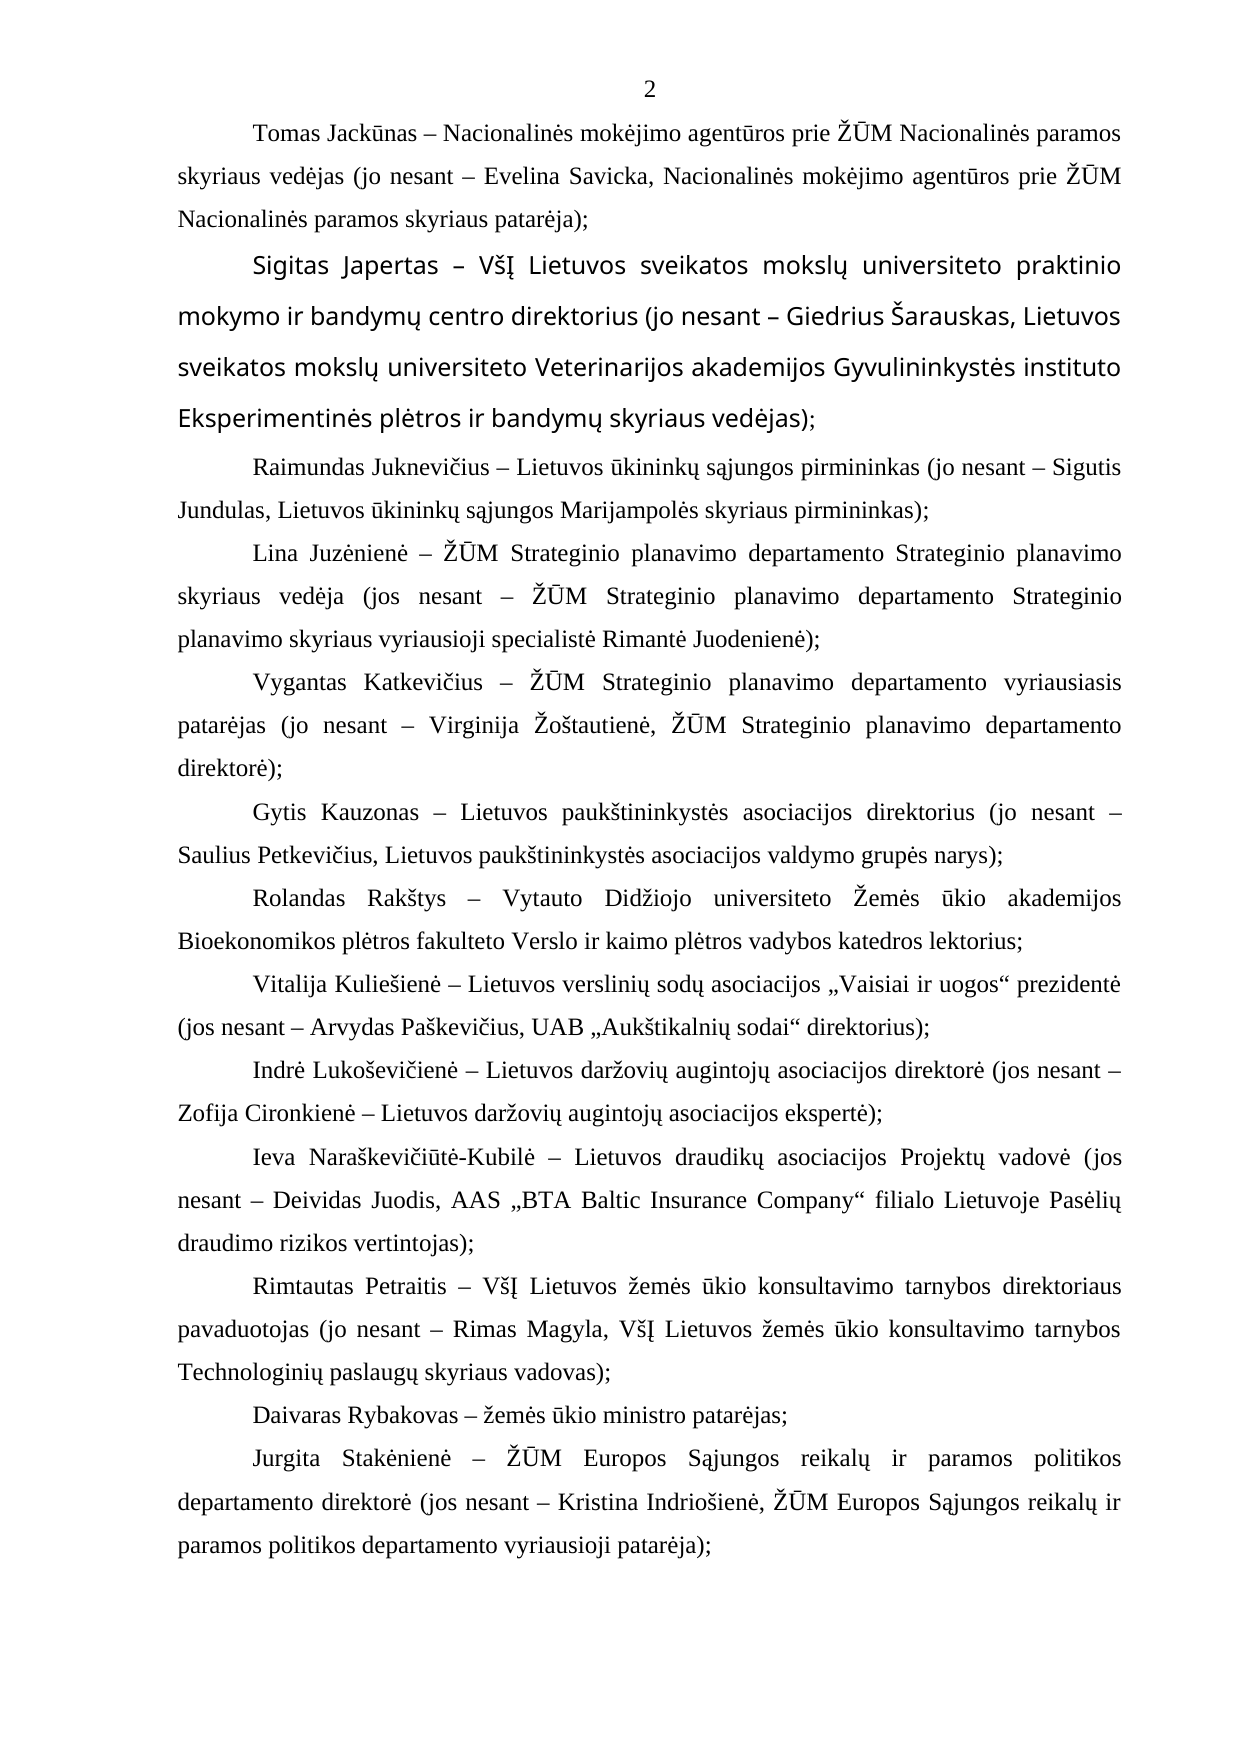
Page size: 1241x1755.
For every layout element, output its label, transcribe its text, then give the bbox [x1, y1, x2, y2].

text Rolandas Rakštys – Vytauto Didžiojo universiteto Žemės ūkio akademijos Bioekonomikos plėtros fakulteto Verslo ir kaimo plėtros vadybos katedros lektorius; [177, 883, 1122, 955]
text Daivaras Rybakovas – žemės ūkio ministro patarėjas; [177, 1400, 1122, 1429]
text Vitalija Kuliešienė – Lietuvos verslinių sodų asociacijos „Vaisiai ir uogos“ prezidentė (jos nesant – Arvydas Paškevičius, UAB „Aukštikalnių sodai“ direktorius); [177, 969, 1122, 1041]
text Ieva Naraškevičiūtė-Kubilė – Lietuvos draudikų asociacijos Projektų vadovė (jos nesant – Deividas Juodis, AAS „BTA Baltic Insurance Company“ filialo Lietuvoje Pasėlių draudimo rizikos vertintojas); [177, 1142, 1122, 1257]
text Tomas Jackūnas – Nacionalinės mokėjimo agentūros prie ŽŪM Nacionalinės paramos skyriaus vedėjas (jo nesant – Evelina Savicka, Nacionalinės mokėjimo agentūros prie ŽŪM Nacionalinės paramos skyriaus patarėja); [177, 118, 1122, 233]
text Sigitas Japertas – VšĮ Lietuvos sveikatos mokslų universiteto praktinio mokymo ir bandymų centro direktorius (jo nesant – Giedrius Šarauskas, Lietuvos sveikatos mokslų universiteto Veterinarijos akademijos Gyvulininkystės instituto Eksperimentinės plėtros ir bandymų skyriaus vedėjas); [177, 247, 1122, 435]
text Vygantas Katkevičius – ŽŪM Strateginio planavimo departamento vyriausiasis patarėjas (jo nesant – Virginija Žoštautienė, ŽŪM Strateginio planavimo departamento direktorė); [177, 667, 1122, 782]
text Lina Juzėnienė – ŽŪM Strateginio planavimo departamento Strateginio planavimo skyriaus vedėja (jos nesant – ŽŪM Strateginio planavimo departamento Strateginio planavimo skyriaus vyriausioji specialistė Rimantė Juodenienė); [177, 538, 1122, 653]
text Gytis Kauzonas – Lietuvos paukštininkystės asociacijos direktorius (jo nesant – Saulius Petkevičius, Lietuvos paukštininkystės asociacijos valdymo grupės narys); [177, 797, 1122, 868]
text Indrė Lukoševičienė – Lietuvos daržovių augintojų asociacijos direktorė (jos nesant – Zofija Cironkienė – Lietuvos daržovių augintojų asociacijos ekspertė); [177, 1055, 1122, 1127]
text Rimtautas Petraitis – VšĮ Lietuvos žemės ūkio konsultavimo tarnybos direktoriaus pavaduotojas (jo nesant – Rimas Magyla, VšĮ Lietuvos žemės ūkio konsultavimo tarnybos Technologinių paslaugų skyriaus vadovas); [177, 1271, 1122, 1386]
text Jurgita Stakėnienė – ŽŪM Europos Sąjungos reikalų ir paramos politikos departamento direktorė (jos nesant – Kristina Indriošienė, ŽŪM Europos Sąjungos reikalų ir paramos politikos departamento vyriausioji patarėja); [177, 1443, 1122, 1558]
text Raimundas Juknevičius – Lietuvos ūkininkų sąjungos pirmininkas (jo nesant – Sigutis Jundulas, Lietuvos ūkininkų sąjungos Marijampolės skyriaus pirmininkas); [177, 452, 1122, 523]
